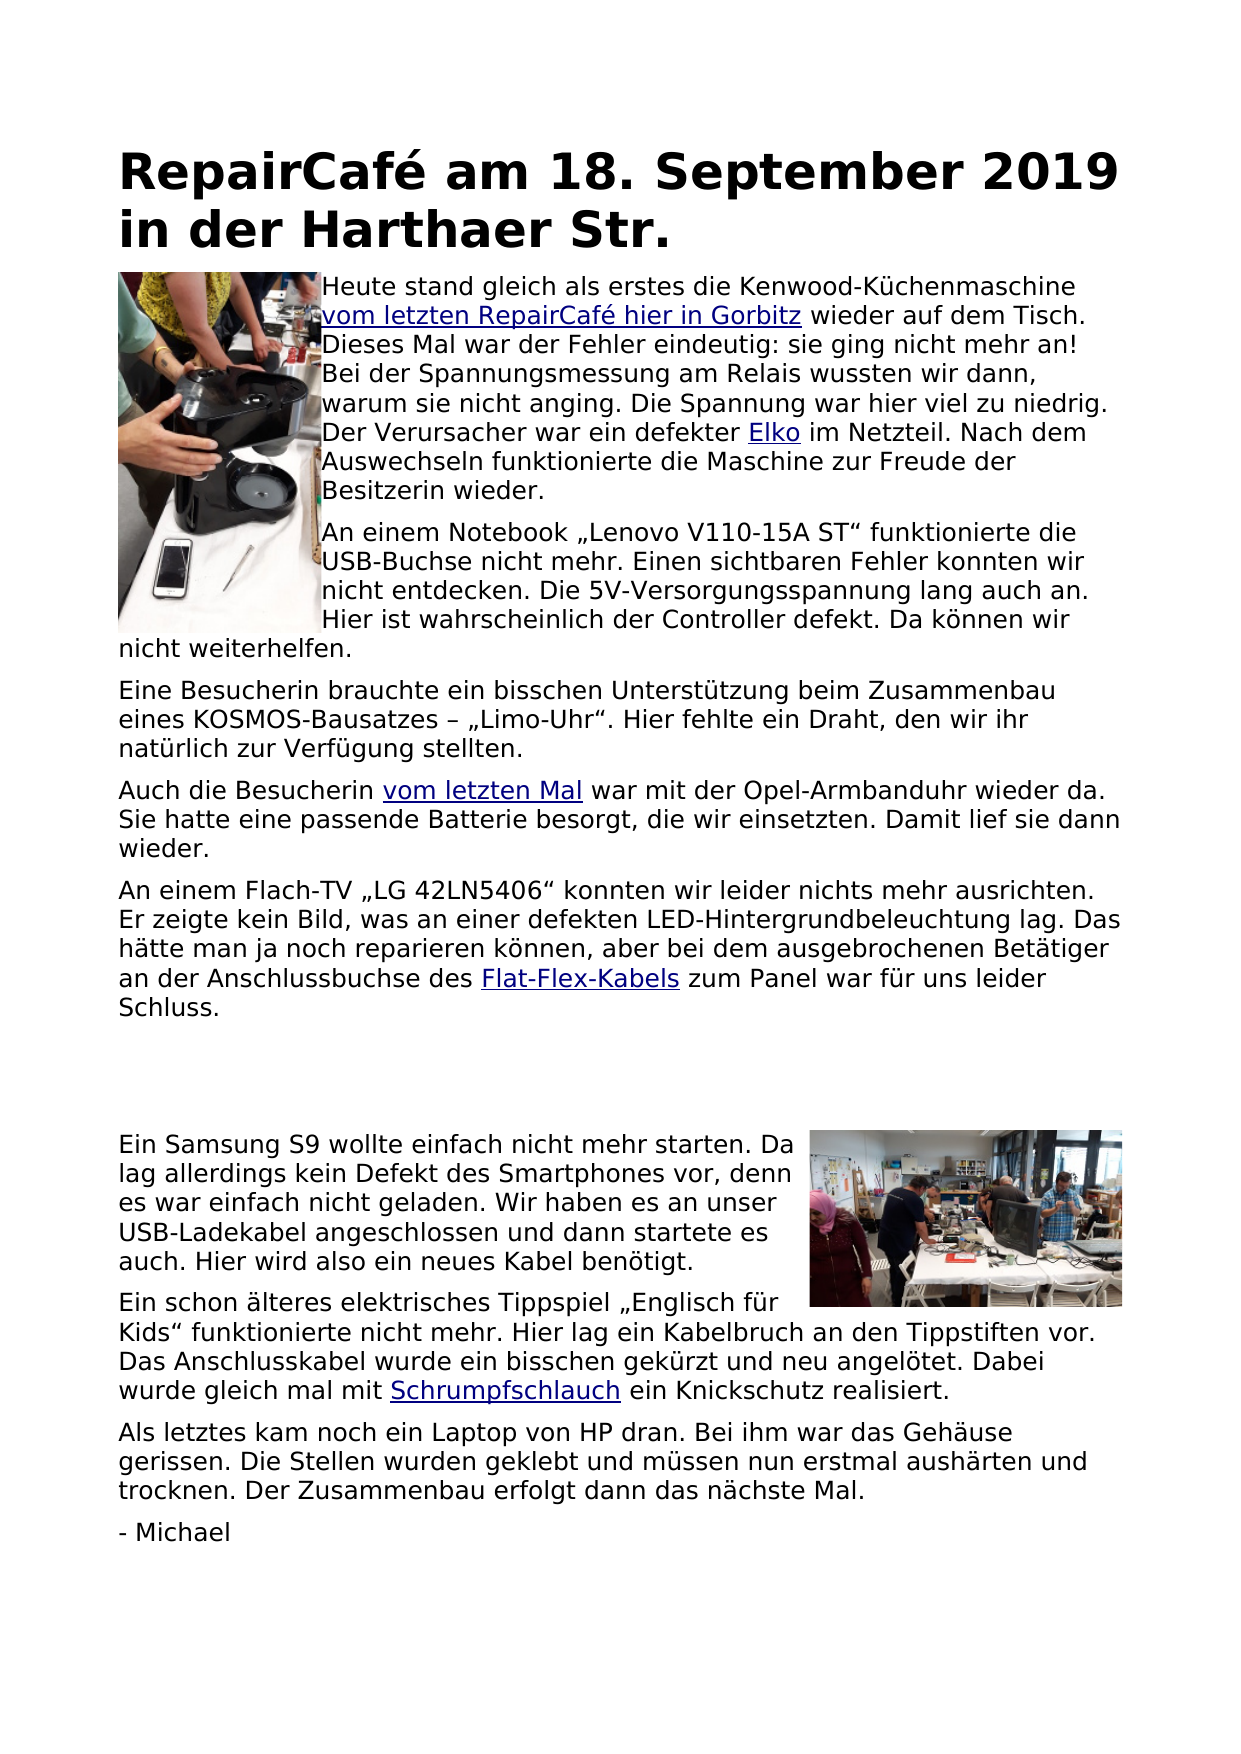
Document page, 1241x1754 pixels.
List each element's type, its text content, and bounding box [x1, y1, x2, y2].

picture [809, 1130, 1123, 1307]
subtitle RepairCafé am 18. September 2019 in der Harthaer Str. [118, 143, 1122, 259]
text Heute stand gleich als erstes die Kenwood-Küchenmaschine vom letzten RepairCafé hier in Gorbitz wieder auf dem Tisch. Dieses Mal war der Fehler eindeutig: sie ging nicht mehr an! Bei der Spannungsmessung am Relais wussten wir dann, warum sie nicht anging. Die Spannung war hier viel zu niedrig. Der Verursacher war ein defekter Elko im Netzteil. Nach dem Auswechseln funktionierte die Maschine zur Freude der Besitzerin wieder. [322, 272, 1122, 505]
text Ein Samsung S9 wollte einfach nicht mehr starten. Da lag allerdings kein Defekt des Smartphones vor, denn es war einfach nicht geladen. Wir haben es an unser USB-Ladekabel angeschlossen und dann startete es auch. Hier wird also ein neues Kabel benötigt. [118, 1130, 809, 1276]
text Als letztes kam noch ein Laptop von HP dran. Bei ihm war das Gehäuse gerissen. Die Stellen wurden geklebt und müssen nun erstmal aushärten und trocknen. Der Zusammenbau erfolgt dann das nächste Mal. [118, 1418, 1122, 1505]
text Eine Besucherin brauchte ein bisschen Unterstützung beim Zusammenbau eines KOSMOS-Bausatzes – „Limo-Uhr“. Hier fehlte ein Draht, den wir ihr natürlich zur Verfügung stellten. [118, 676, 1122, 764]
picture [118, 272, 322, 633]
text An einem Flach-TV „LG 42LN5406“ konnten wir leider nichts mehr ausrichten. Er zeigte kein Bild, was an einer defekten LED-Hintergrundbeleuchtung lag. Das hätte man ja noch reparieren können, aber bei dem ausgebrochenen Betätiger an der Anschlussbuchse des Flat-Flex-Kabels zum Panel war für uns leider Schluss. [118, 876, 1122, 1022]
text - Michael [118, 1518, 1122, 1547]
text An einem Notebook „Lenovo V110-15A ST“ funktionierte die USB-Buchse nicht mehr. Einen sichtbaren Fehler konnten wir nicht entdecken. Die 5V-Versorgungsspannung lang auch an. Hier ist wahrscheinlich der Controller defekt. Da können wir nicht weiterhelfen. [118, 518, 1122, 664]
text Ein schon älteres elektrisches Tippspiel „Englisch für Kids“ funktionierte nicht mehr. Hier lag ein Kabelbruch an den Tippstiften vor. Das Anschlusskabel wurde ein bisschen gekürzt und neu angelötet. Dabei wurde gleich mal mit ​Schrumpfschlauch ein Knickschutz realisiert. [118, 1289, 1122, 1405]
text Auch die Besucherin vom letzten Mal war mit der Opel-Armbanduhr wieder da. Sie hatte eine passende Batterie besorgt, die wir einsetzten. Damit lief sie dann wieder. [118, 776, 1122, 864]
